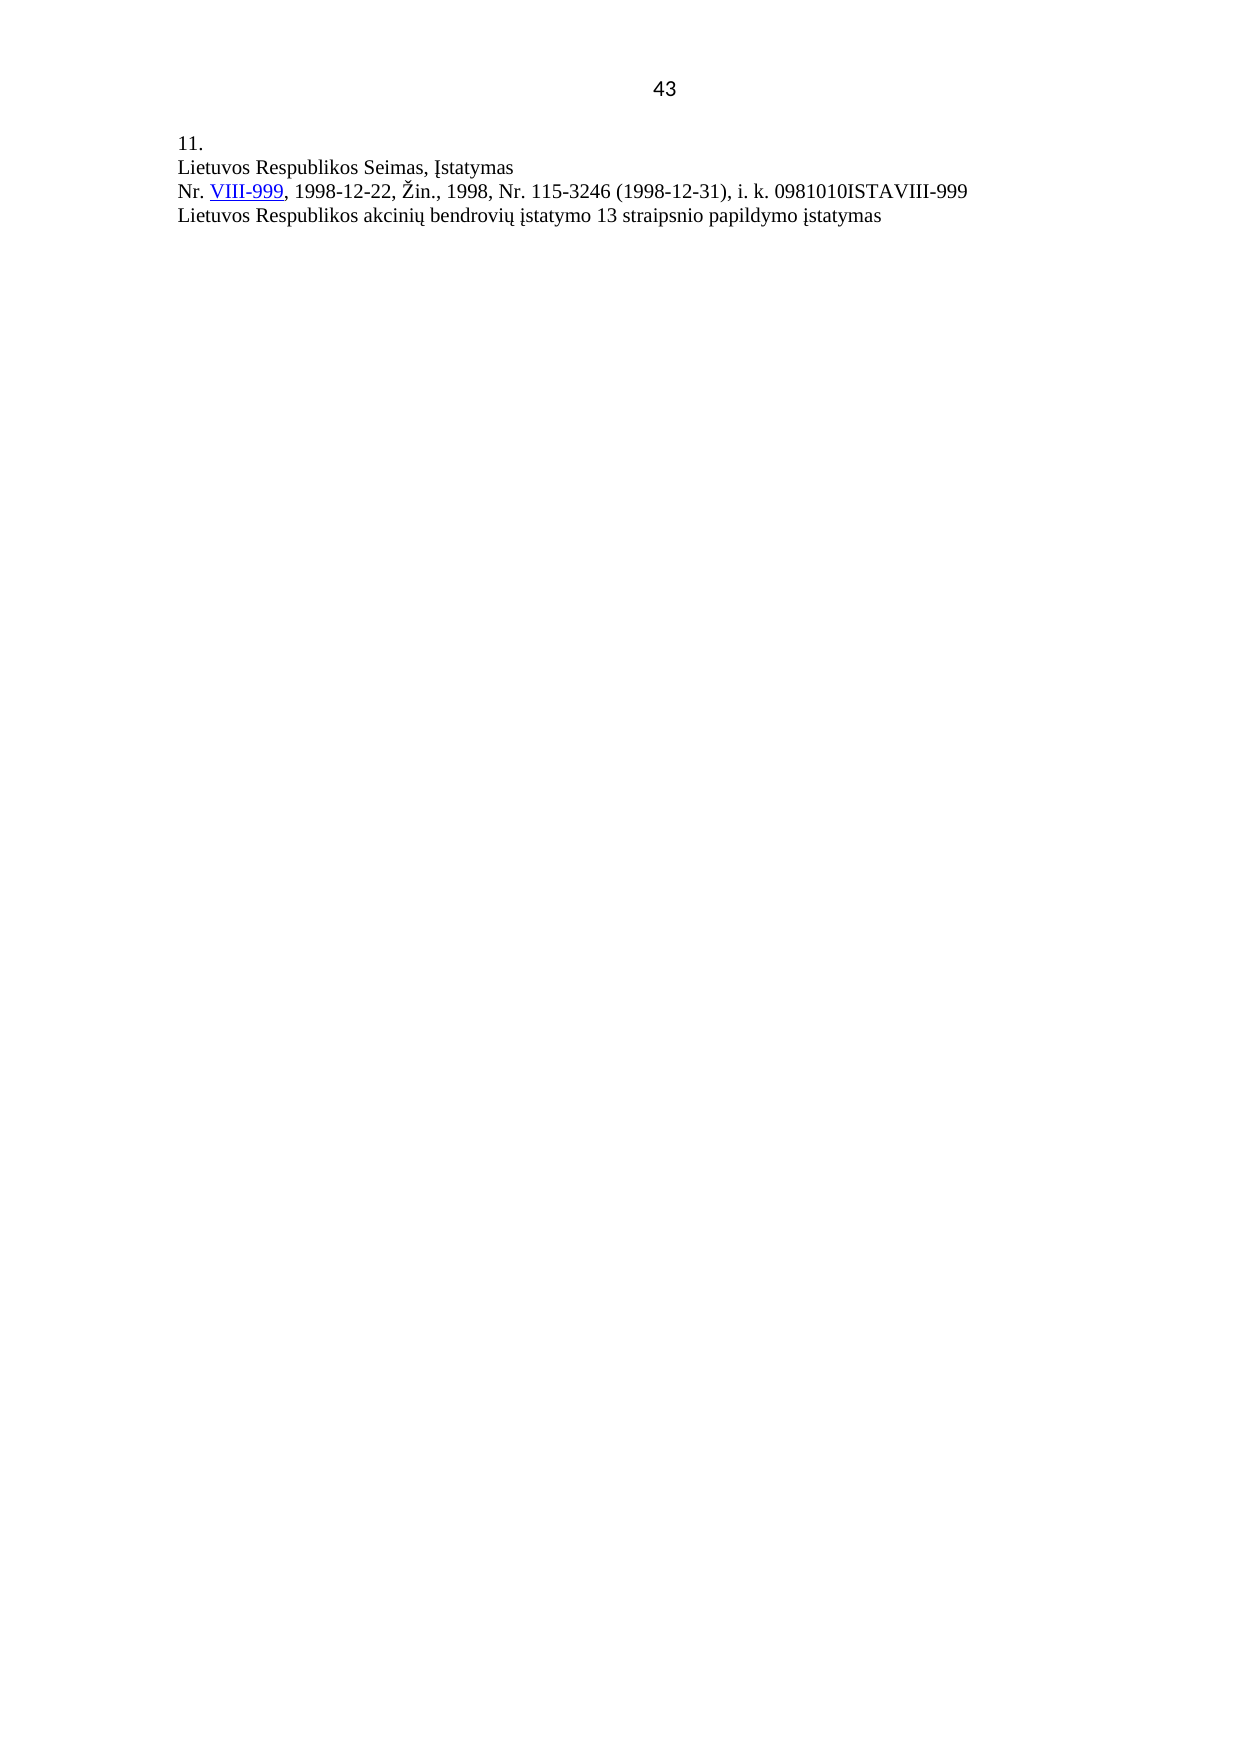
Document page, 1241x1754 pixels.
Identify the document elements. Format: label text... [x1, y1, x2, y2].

text Lietuvos Respublikos akcinių bendrovių įstatymo 13 straipsnio papildymo įstatymas [177, 203, 1152, 227]
text 11. [177, 131, 1152, 155]
text Lietuvos Respublikos Seimas, Įstatymas [177, 155, 1152, 179]
text Nr. VIII-999, 1998-12-22, Žin., 1998, Nr. 115-3246 (1998-12-31), i. k. 0981010ISTAVIII-999 [177, 179, 1152, 203]
